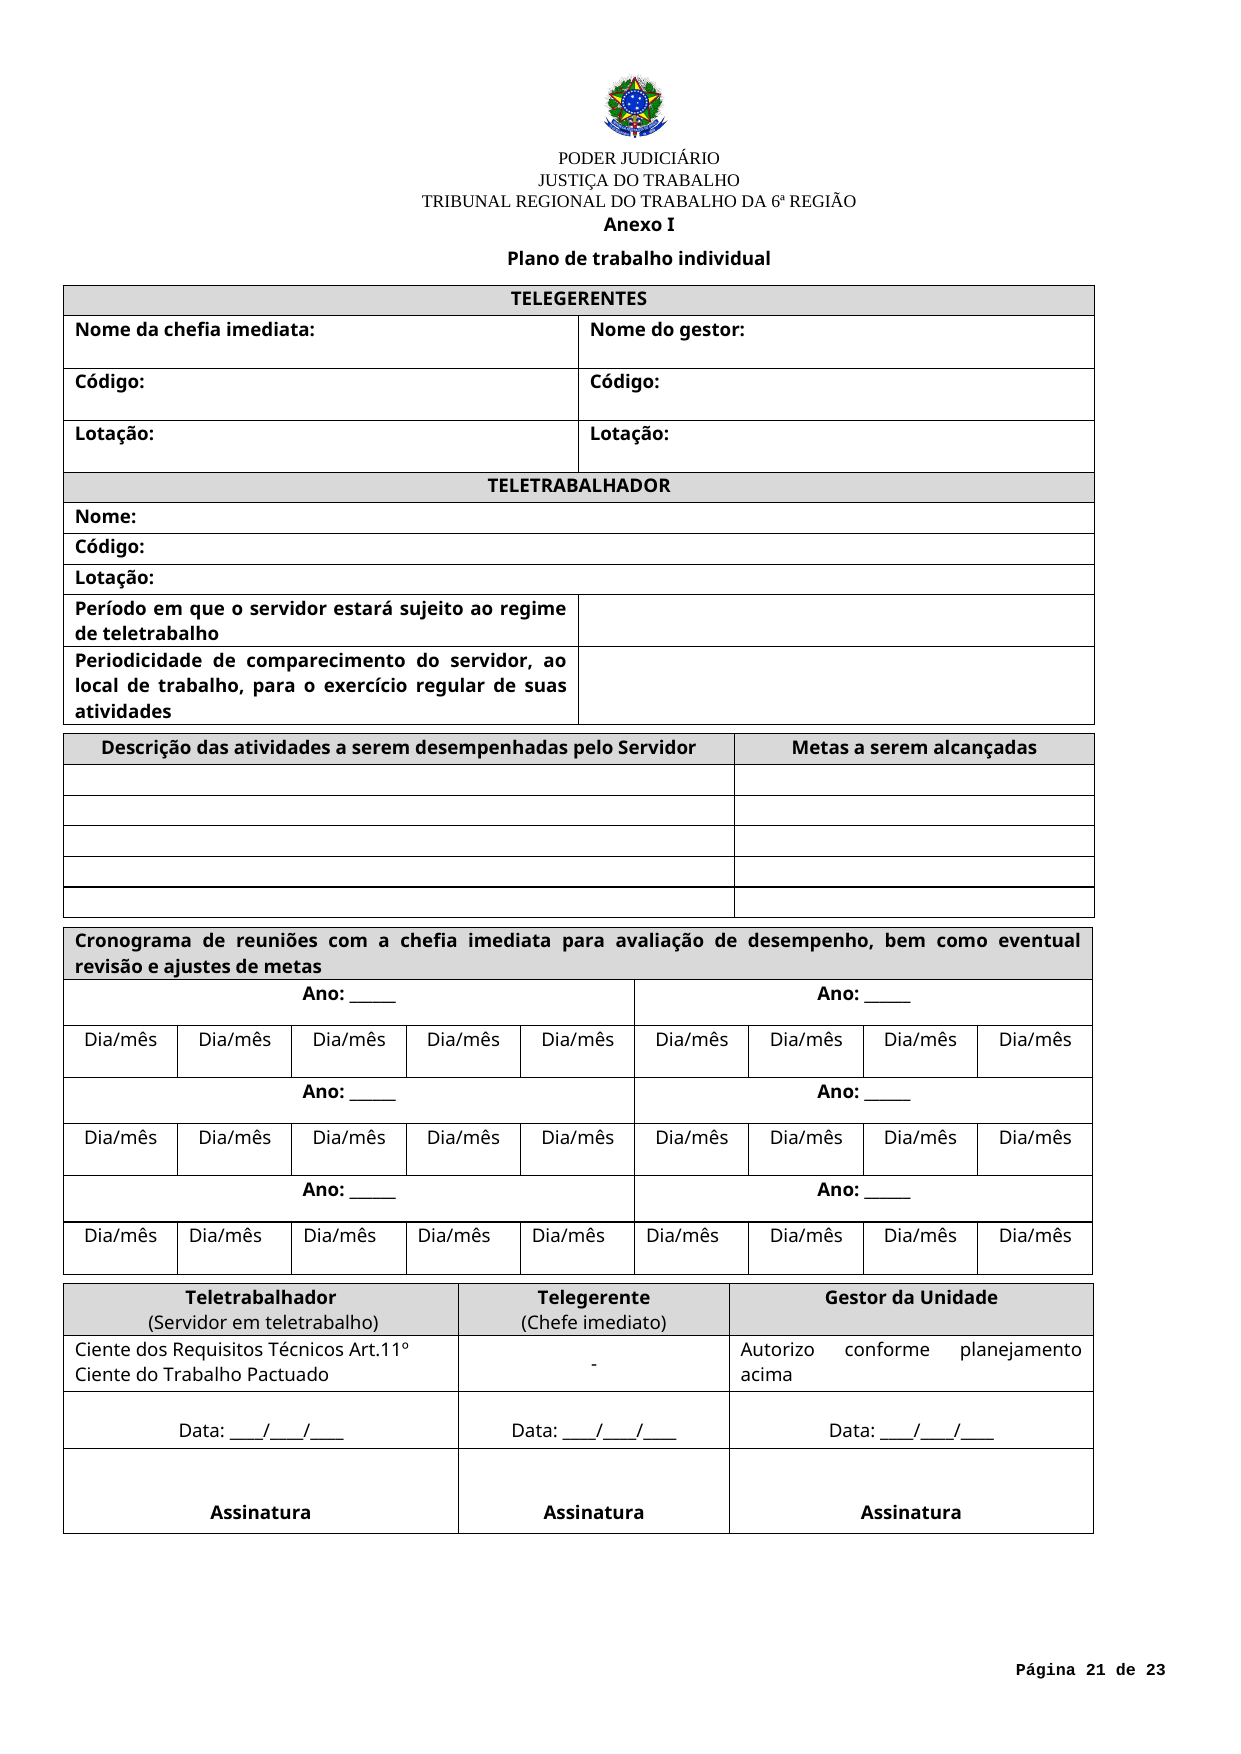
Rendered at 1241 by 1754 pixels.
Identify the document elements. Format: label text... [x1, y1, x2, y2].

table_cell Lotação: [64, 565, 1094, 594]
table_cell Dia/mês [749, 1223, 863, 1273]
table_cell Lotação: [64, 421, 578, 472]
picture [600, 72, 669, 139]
table_cell Dia/mês [292, 1026, 406, 1077]
table_cell [735, 796, 1094, 825]
table_cell Ano: ______ [64, 1176, 634, 1221]
table_cell [579, 595, 1094, 646]
table_cell [64, 765, 734, 794]
table_cell Dia/mês [978, 1124, 1092, 1175]
table_cell Assinatura [730, 1449, 1093, 1533]
table_cell Dia/mês [749, 1124, 863, 1175]
table_cell - [459, 1336, 729, 1391]
table_cell [579, 647, 1094, 724]
text TRIBUNAL REGIONAL DO TRABALHO DA 6ª REGIÃO [75, 191, 1203, 211]
table_cell Dia/mês [407, 1026, 520, 1077]
table_cell Código: [579, 369, 1094, 419]
table_header Gestor da Unidade [730, 1284, 1093, 1335]
table_cell Dia/mês [978, 1223, 1092, 1273]
table_cell [64, 826, 734, 856]
table_cell Dia/mês [521, 1124, 634, 1175]
text PODER JUDICIÁRIO [75, 148, 1203, 168]
table_cell Dia/mês [521, 1223, 634, 1273]
table_cell Ano: ______ [64, 980, 634, 1025]
table_cell Data: ____/____/____ [64, 1392, 458, 1447]
table_cell Dia/mês [178, 1026, 291, 1077]
table_cell [64, 857, 734, 886]
table_cell Dia/mês [407, 1223, 520, 1273]
table_cell Assinatura [459, 1449, 729, 1533]
table_cell Assinatura [64, 1449, 458, 1533]
table_header Descrição das atividades a serem desempenhadas pelo Servidor [64, 734, 734, 764]
table_cell Dia/mês [635, 1223, 748, 1273]
table_cell Período em que o servidor estará sujeito ao regime de teletrabalho [64, 595, 578, 646]
table_cell Lotação: [579, 421, 1094, 472]
table_cell Dia/mês [407, 1124, 520, 1175]
table_cell Dia/mês [864, 1026, 977, 1077]
table_cell Dia/mês [64, 1124, 177, 1175]
table_cell Dia/mês [635, 1124, 748, 1175]
table_cell Dia/mês [749, 1026, 863, 1077]
table_cell Dia/mês [64, 1026, 177, 1077]
table_cell Dia/mês [178, 1124, 291, 1175]
table_cell [64, 888, 734, 917]
table_cell Dia/mês [864, 1124, 977, 1175]
table_cell Ano: ______ [64, 1078, 634, 1123]
table_cell Dia/mês [521, 1026, 634, 1077]
table_cell [64, 796, 734, 825]
table_cell Código: [64, 369, 578, 419]
table_cell [735, 826, 1094, 856]
table_cell Autorizo conforme planejamento acima [730, 1336, 1093, 1391]
table_cell Nome da chefia imediata: [64, 316, 578, 367]
table_cell Dia/mês [978, 1026, 1092, 1077]
table_header Metas a serem alcançadas [735, 734, 1094, 764]
table_cell Dia/mês [178, 1223, 291, 1273]
table_cell Ciente dos Requisitos Técnicos Art.11º Ciente do Trabalho Pactuado [64, 1336, 458, 1391]
table_cell Dia/mês [292, 1124, 406, 1175]
table_cell [735, 857, 1094, 886]
table_cell Data: ____/____/____ [730, 1392, 1093, 1447]
table_cell Dia/mês [864, 1223, 977, 1273]
table_cell Dia/mês [292, 1223, 406, 1273]
table_cell Ano: ______ [635, 980, 1092, 1025]
table_cell Dia/mês [635, 1026, 748, 1077]
table_cell Nome do gestor: [579, 316, 1094, 367]
table_header Cronograma de reuniões com a chefia imediata para avaliação de desempenho, bem como eventual revisão e ajustes de metas [64, 928, 1092, 979]
table_cell TELETRABALHADOR [64, 473, 1094, 502]
table_cell Periodicidade de comparecimento do servidor, ao local de trabalho, para o exercício regular de suas atividades [64, 647, 578, 724]
table_cell Nome: [64, 503, 1094, 533]
text Anexo I [75, 211, 1203, 236]
table_cell Código: [64, 534, 1094, 563]
table_header TELEGERENTES [64, 286, 1094, 315]
text JUSTIÇA DO TRABALHO [75, 170, 1203, 190]
table_cell Data: ____/____/____ [459, 1392, 729, 1447]
table_cell [735, 888, 1094, 917]
table_cell Ano: ______ [635, 1176, 1092, 1221]
table_cell [735, 765, 1094, 794]
table_cell Dia/mês [64, 1223, 177, 1273]
table_cell Ano: ______ [635, 1078, 1092, 1123]
text Plano de trabalho individual [75, 245, 1203, 271]
table_header Telegerente (Chefe imediato) [459, 1284, 729, 1335]
table_header Teletrabalhador (Servidor em teletrabalho) [64, 1284, 458, 1335]
